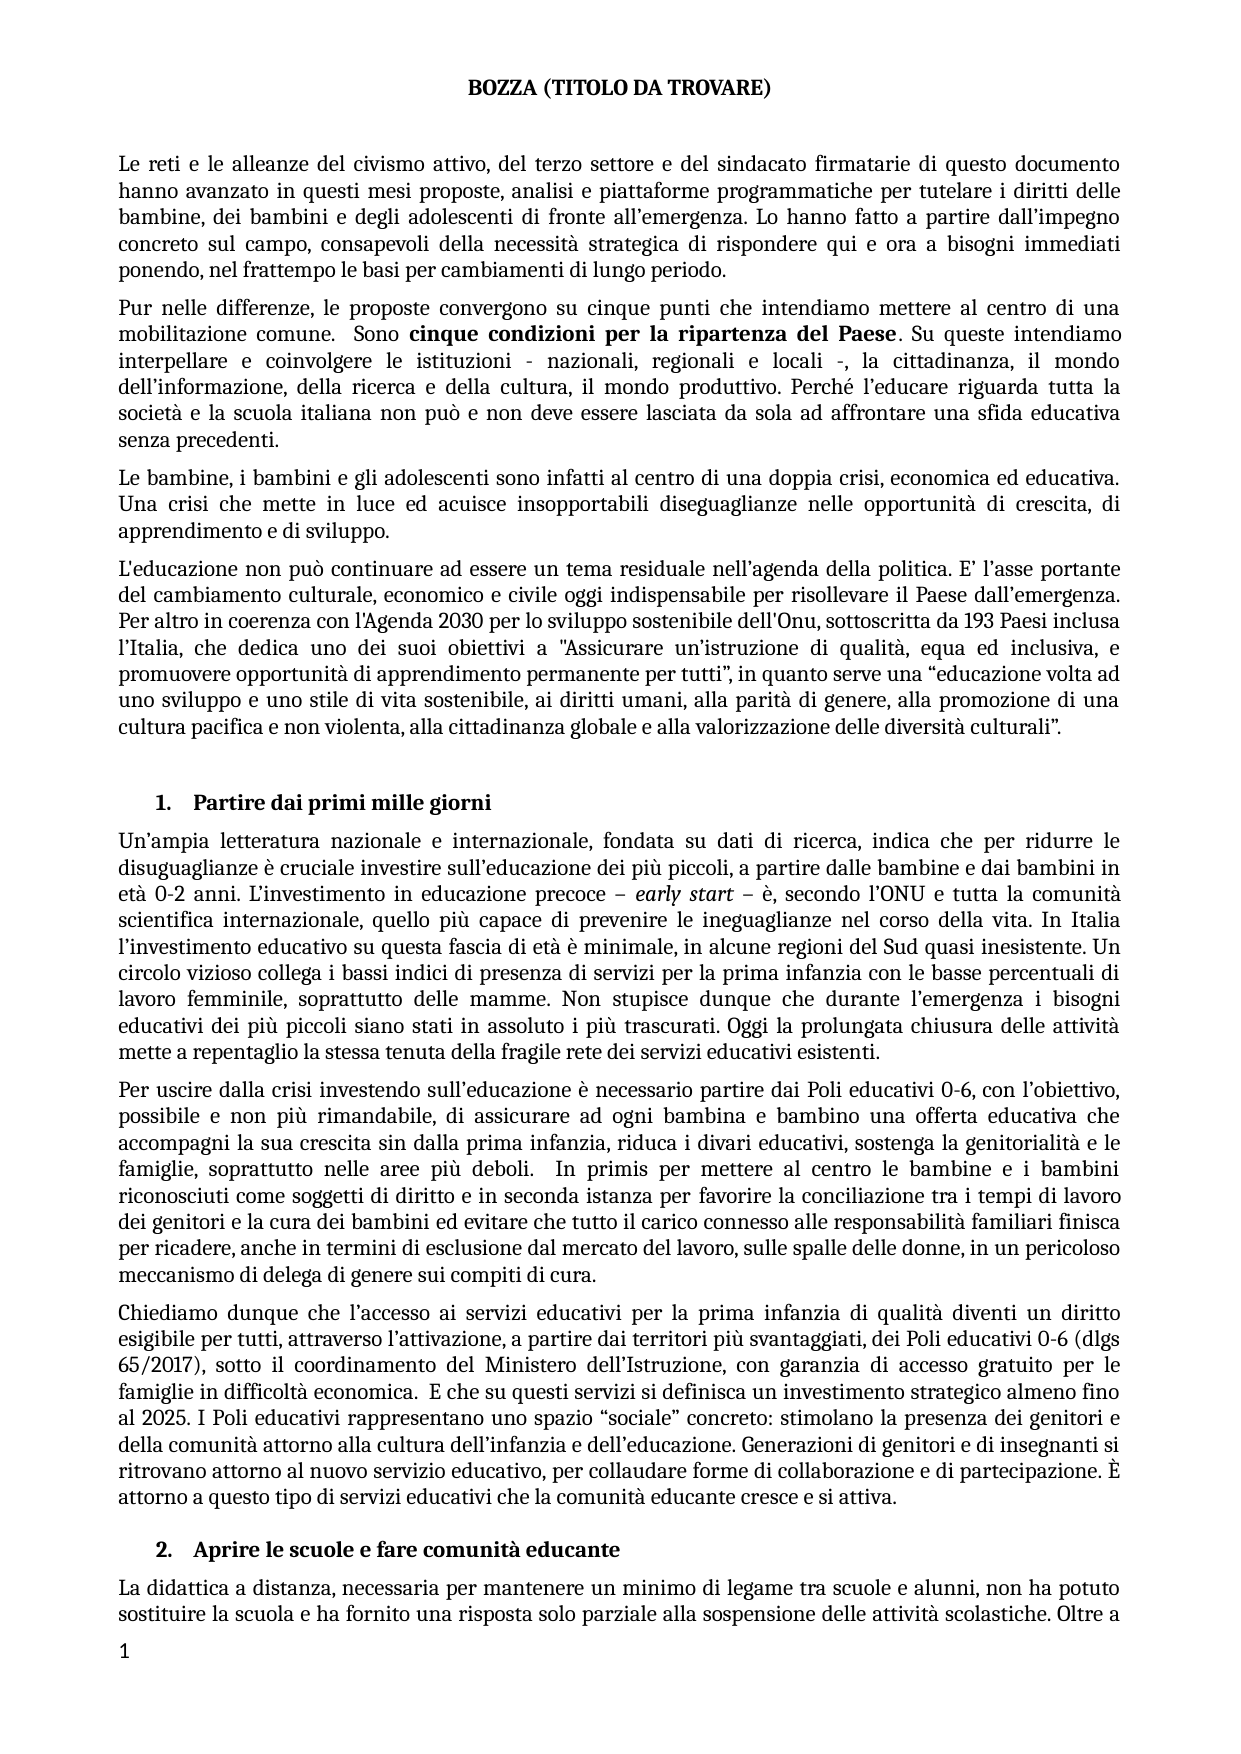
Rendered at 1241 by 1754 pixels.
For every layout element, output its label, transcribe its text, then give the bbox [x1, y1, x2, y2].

text La didattica a distanza, necessaria per mantenere un minimo di legame tra scuole e alunni, non ha potuto sostituire la scuola e ha fornito una risposta solo parziale alla sospensione delle attività scolastiche. Oltre a [118, 1575, 1122, 1628]
text Per uscire dalla crisi investendo sull’educazione è necessario partire dai Poli educativi 0-6, con l’obiettivo, possibile e non più rimandabile, di assicurare ad ogni bambina e bambino una offerta educativa che accompagni la sua crescita sin dalla prima infanzia, riduca i divari educativi, sostenga la genitorialità e le famiglie, soprattutto nelle aree più deboli. In primis per mettere al centro le bambine e i bambini riconosciuti come soggetti di diritto e in seconda istanza per favorire la conciliazione tra i tempi di lavoro dei genitori e la cura dei bambini ed evitare che tutto il carico connesso alle responsabilità familiari finisca per ricadere, anche in termini di esclusione dal mercato del lavoro, sulle spalle delle donne, in un pericoloso meccanismo di delega di genere sui compiti di cura. [118, 1077, 1122, 1288]
list Aprire le scuole e fare comunità educante [156, 1537, 1122, 1563]
text L'educazione non può continuare ad essere un tema residuale nell’agenda della politica. E’ l’asse portante del cambiamento culturale, economico e civile oggi indispensabile per risollevare il Paese dall’emergenza. Per altro in coerenza con l'Agenda 2030 per lo sviluppo sostenibile dell'Onu, sottoscritta da 193 Paesi inclusa l’Italia, che dedica uno dei suoi obiettivi a "Assicurare un’istruzione di qualità, equa ed inclusiva, e promuovere opportunità di apprendimento permanente per tutti”, in quanto serve una “educazione volta ad uno sviluppo e uno stile di vita sostenibile, ai diritti umani, alla parità di genere, alla promozione di una cultura pacifica e non violenta, alla cittadinanza globale e alla valorizzazione delle diversità culturali”. [118, 556, 1122, 740]
text Le reti e le alleanze del civismo attivo, del terzo settore e del sindacato firmatarie di questo documento hanno avanzato in questi mesi proposte, analisi e piattaforme programmatiche per tutelare i diritti delle bambine, dei bambini e degli adolescenti di fronte all’emergenza. Lo hanno fatto a partire dall’impegno concreto sul campo, consapevoli della necessità strategica di rispondere qui e ora a bisogni immediati ponendo, nel frattempo le basi per cambiamenti di lungo periodo. [118, 151, 1122, 283]
text BOZZA (TITOLO DA TROVARE) [118, 75, 1122, 101]
text Le bambine, i bambini e gli adolescenti sono infatti al centro di una doppia crisi, economica ed educativa. Una crisi che mette in luce ed acuisce insopportabili diseguaglianze nelle opportunità di crescita, di apprendimento e di sviluppo. [118, 465, 1122, 544]
list Partire dai primi mille giorni [156, 790, 1122, 816]
text Pur nelle differenze, le proposte convergono su cinque punti che intendiamo mettere al centro di una mobilitazione comune. Sono cinque condizioni per la ripartenza del Paese. Su queste intendiamo interpellare e coinvolgere le istituzioni - nazionali, regionali e locali -, la cittadinanza, il mondo dell’informazione, della ricerca e della cultura, il mondo produttivo. Perché l’educare riguarda tutta la società e la scuola italiana non può e non deve essere lasciata da sola ad affrontare una sfida educativa senza precedenti. [118, 295, 1122, 453]
text Chiediamo dunque che l’accesso ai servizi educativi per la prima infanzia di qualità diventi un diritto esigibile per tutti, attraverso l’attivazione, a partire dai territori più svantaggiati, dei Poli educativi 0-6 (dlgs 65/2017), sotto il coordinamento del Ministero dell’Istruzione, con garanzia di accesso gratuito per le famiglie in difficoltà economica. E che su questi servizi si definisca un investimento strategico almeno fino al 2025. I Poli educativi rappresentano uno spazio “sociale” concreto: stimolano la presenza dei genitori e della comunità attorno alla cultura dell’infanzia e dell’educazione. Generazioni di genitori e di insegnanti si ritrovano attorno al nuovo servizio educativo, per collaudare forme di collaborazione e di partecipazione. È attorno a questo tipo di servizi educativi che la comunità educante cresce e si attiva. [118, 1299, 1122, 1510]
text Un’ampia letteratura nazionale e internazionale, fondata su dati di ricerca, indica che per ridurre le disuguaglianze è cruciale investire sull’educazione dei più piccoli, a partire dalle bambine e dai bambini in età 0-2 anni. L’investimento in educazione precoce – early start – è, secondo l’ONU e tutta la comunità scientifica internazionale, quello più capace di prevenire le ineguaglianze nel corso della vita. In Italia l’investimento educativo su questa fascia di età è minimale, in alcune regioni del Sud quasi inesistente. Un circolo vizioso collega i bassi indici di presenza di servizi per la prima infanzia con le basse percentuali di lavoro femminile, soprattutto delle mamme. Non stupisce dunque che durante l’emergenza i bisogni educativi dei più piccoli siano stati in assoluto i più trascurati. Oggi la prolungata chiusura delle attività mette a repentaglio la stessa tenuta della fragile rete dei servizi educativi esistenti. [118, 828, 1122, 1065]
